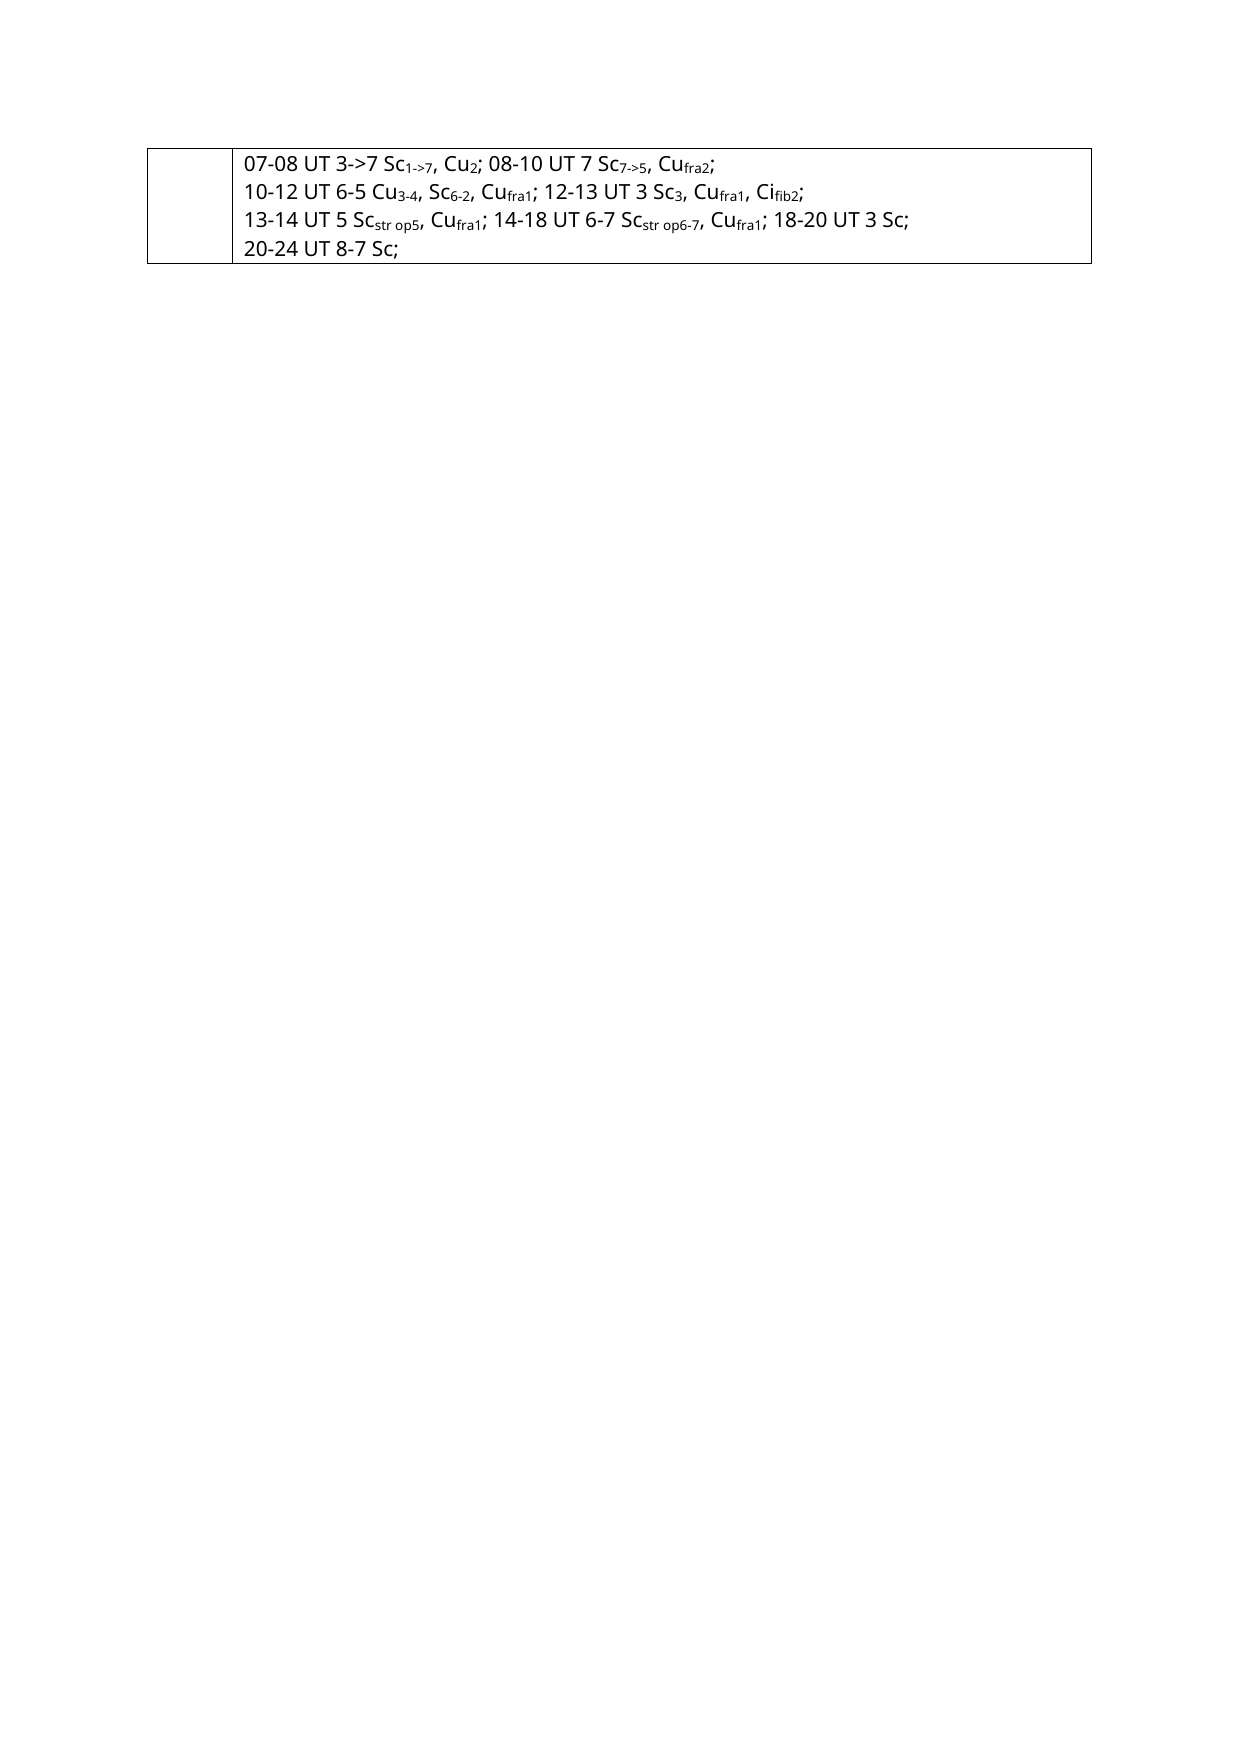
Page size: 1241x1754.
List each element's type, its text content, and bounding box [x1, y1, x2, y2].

table_cell [148, 149, 232, 262]
table_cell 07-08 UT 3->7 Sc1->7, Cu2; 08-10 UT 7 Sc7->5, Cufra2; 10-12 UT 6-5 Cu3-4, Sc6-2, Cufra1; 12-13 UT 3 Sc3, Cufra1, Cifib2; 13-14 UT 5 Scstr op5, Cufra1; 14-18 UT 6-7 Scstr op6-7, Cufra1; 18-20 UT 3 Sc; 20-24 UT 8-7 Sc; [233, 149, 1091, 262]
